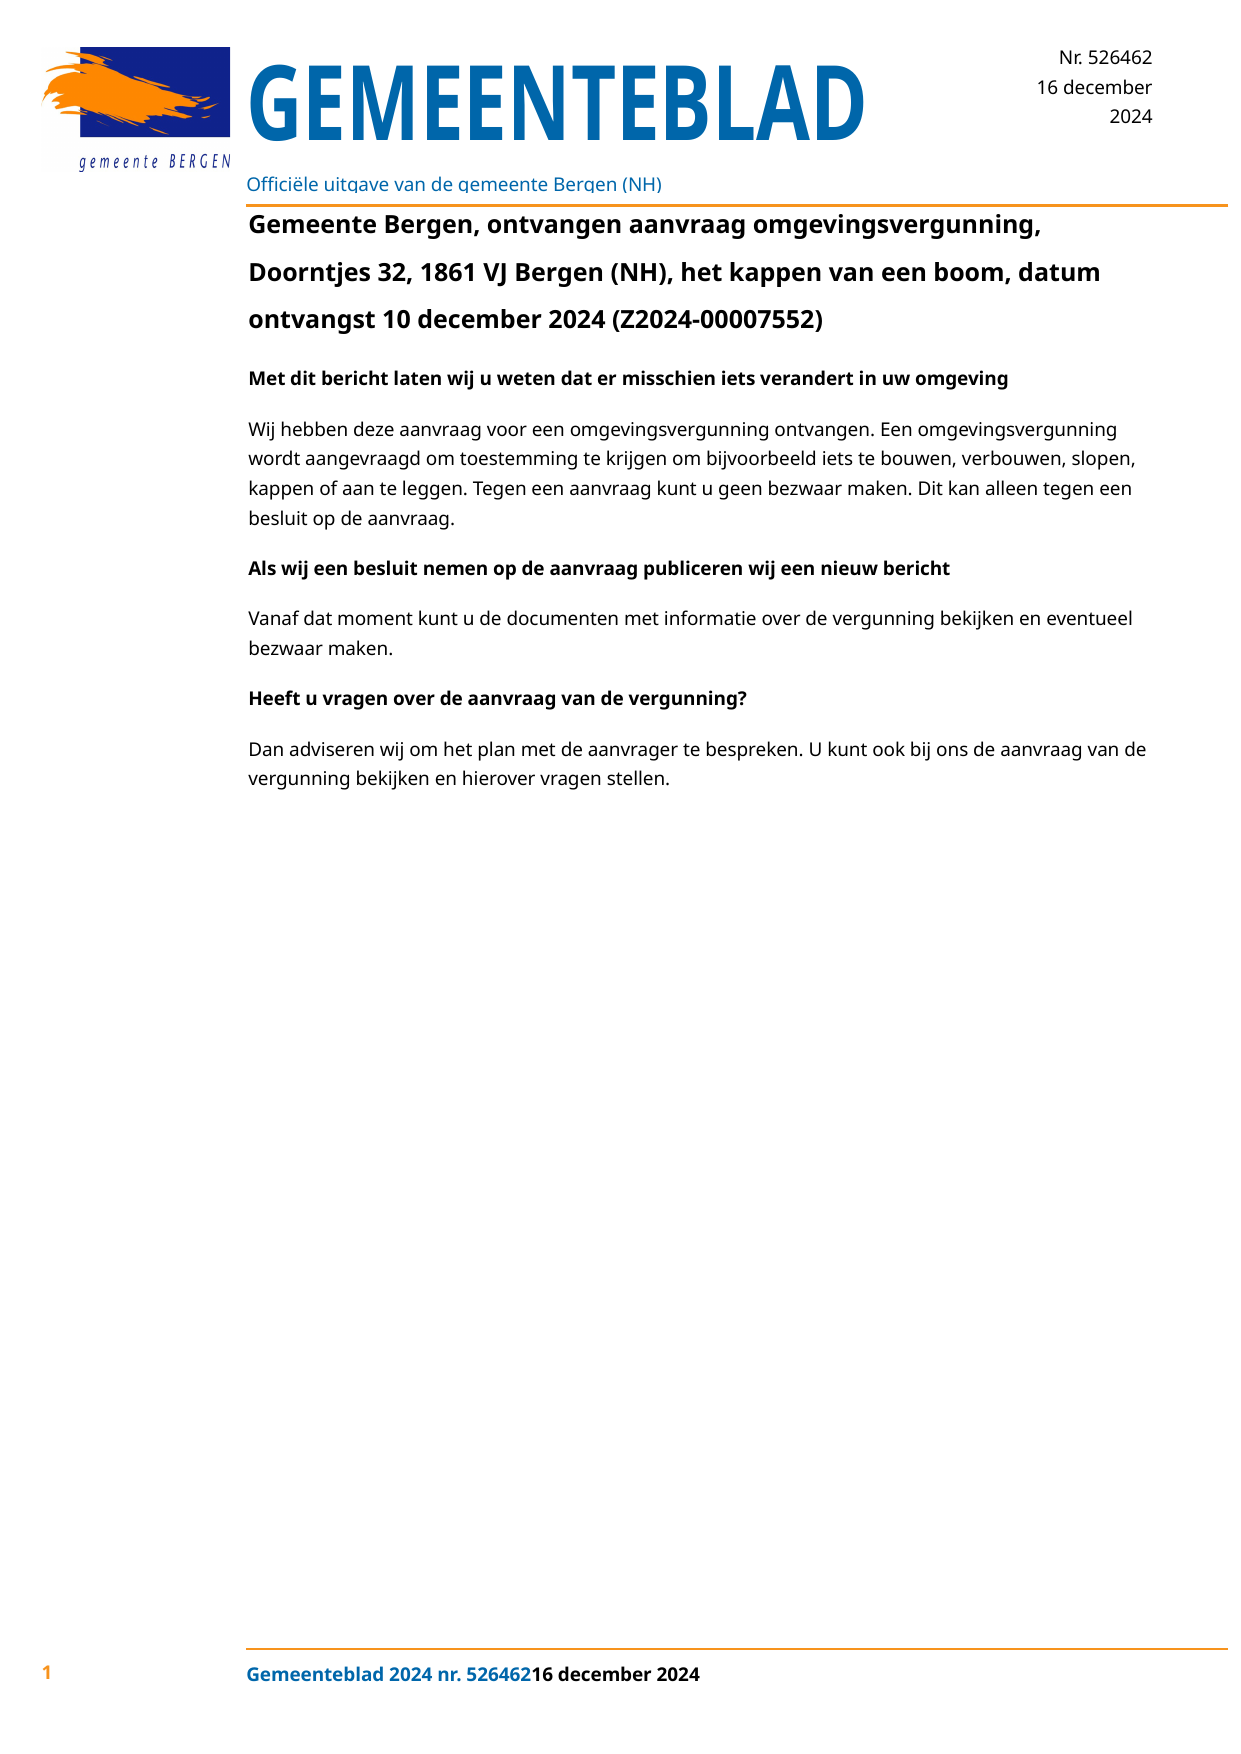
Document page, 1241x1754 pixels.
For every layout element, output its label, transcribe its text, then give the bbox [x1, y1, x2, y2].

text Dan adviseren wij om het plan met de aanvrager te bespreken. U kunt ook bij ons de aanvraag van de vergunning bekijken en hierover vragen stellen. [248, 736, 1152, 791]
text Met dit bericht laten wij u weten dat er misschien iets verandert in uw omgeving [248, 366, 1152, 391]
text Wij hebben deze aanvraag voor een omgevingsvergunning ontvangen. Een omgevingsvergunning wordt aangevraagd om toestemming te krijgen om bijvoorbeeld iets te bouwen, verbouwen, slopen, kappen of aan te leggen. Tegen een aanvraag kunt u geen bezwaar maken. Dit kan alleen tegen een besluit op de aanvraag. [248, 416, 1152, 530]
text Vanaf dat moment kunt u de documenten met informatie over de vergunning bekijken en eventueel bezwaar maken. [248, 606, 1152, 661]
text Heeft u vragen over de aanvraag van de vergunning? [248, 686, 1152, 711]
text Gemeente Bergen, ontvangen aanvraag omgevingsvergunning, Doorntjes 32, 1861 VJ Bergen (NH), het kappen van een boom, datum ontvangst 10 december 2024 (Z2024-00007552) [248, 207, 1152, 336]
text Als wij een besluit nemen op de aanvraag publiceren wij een nieuw bericht [248, 555, 1152, 581]
picture [41, 47, 231, 172]
